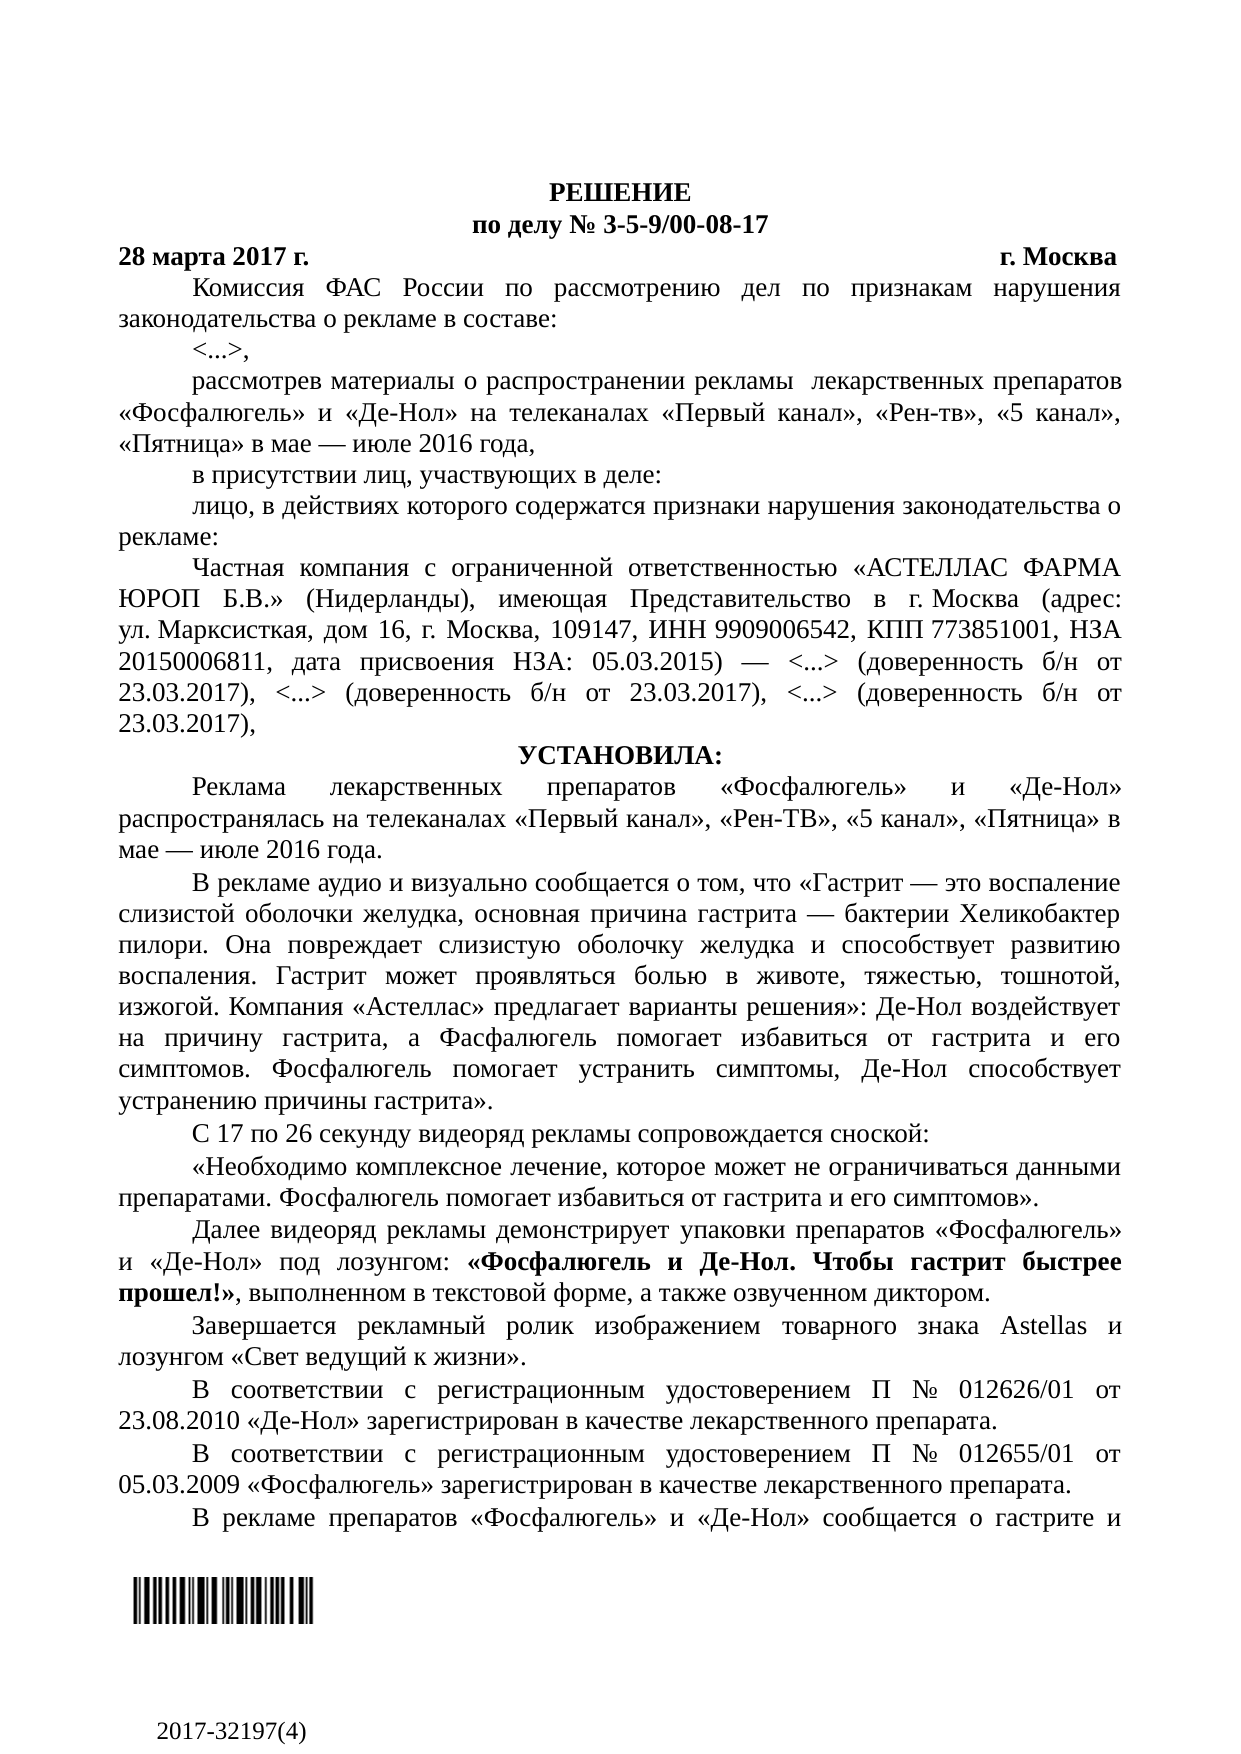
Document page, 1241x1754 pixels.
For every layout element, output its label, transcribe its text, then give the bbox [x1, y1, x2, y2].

text УСТАНОВИЛА: [118, 739, 1122, 771]
text В соответствии с регистрационным удостоверением П № 012626/01 от 23.08.2010 «Де-Нол» зарегистрирован в качестве лекарственного препарата. [118, 1373, 1122, 1435]
text лицо, в действиях которого содержатся признаки нарушения законодательства о рекламе: [118, 489, 1122, 551]
text <...>, [118, 333, 1122, 364]
text С 17 по 26 секунду видеоряд рекламы сопровождается сноской: [118, 1117, 1122, 1148]
text «Необходимо комплексное лечение, которое может не ограничиваться данными препаратами. Фосфалюгель помогает избавиться от гастрита и его симптомов». [118, 1149, 1122, 1212]
text по делу № 3-5-9/00-08-17 [118, 208, 1122, 239]
text РЕШЕНИЕ [118, 176, 1122, 207]
text в присутствии лиц, участвующих в деле: [118, 458, 1122, 489]
text Далее видеоряд рекламы демонстрирует упаковки препаратов «Фосфалюгель» и «Де-Нол» под лозунгом: «Фосфалюгель и Де-Нол. Чтобы гастрит быстрее прошел!», выполненном в текстовой форме, а также озвученном диктором. [118, 1214, 1122, 1307]
text В рекламе препаратов «Фосфалюгель» и «Де-Нол» сообщается о гастрите и [118, 1501, 1122, 1532]
text В рекламе аудио и визуально сообщается о том, что «Гастрит — это воспаление слизистой оболочки желудка, основная причина гастрита — бактерии Хеликобактер пилори. Она повреждает слизистую оболочку желудка и способствует развитию воспаления. Гастрит может проявляться болью в животе, тяжестью, тошнотой, изжогой. Компания «Астеллас» предлагает варианты решения»: Де-Нол воздействует на причину гастрита, а Фасфалюгель помогает избавиться от гастрита и его симптомов. Фосфалюгель помогает устранить симптомы, Де-Нол способствует устранению причины гастрита». [118, 866, 1122, 1115]
text Комиссия ФАС России по рассмотрению дел по признакам нарушения законодательства о рекламе в составе: [118, 271, 1122, 333]
text Завершается рекламный ролик изображением товарного знака Astellas и лозунгом «Свет ведущий к жизни». [118, 1309, 1122, 1371]
picture [118, 1577, 331, 1624]
text В соответствии с регистрационным удостоверением П № 012655/01 от 05.03.2009 «Фосфалюгель» зарегистрирован в качестве лекарственного препарата. [118, 1437, 1122, 1499]
text 28 марта 2017 г. г. Москва [118, 240, 1122, 271]
text Реклама лекарственных препаратов «Фосфалюгель» и «Де-Нол» распространялась на телеканалах «Первый канал», «Рен-ТВ», «5 канал», «Пятница» в мае — июле 2016 года. [118, 771, 1122, 864]
text рассмотрев материалы о распространении рекламы лекарственных препаратов «Фосфалюгель» и «Де-Нол» на телеканалах «Первый канал», «Рен-тв», «5 канал», «Пятница» в мае — июле 2016 года, [118, 364, 1122, 458]
text Частная компания с ограниченной ответственностью «АСТЕЛЛАС ФАРМА ЮРОП Б.В.» (Нидерланды), имеющая Представительство в г. Москва (адрес: ул. Марксисткая, дом 16, г. Москва, 109147, ИНН 9909006542, КПП 773851001, НЗА 20150006811, дата присвоения НЗА: 05.03.2015) — <...> (доверенность б/н от 23.03.2017), <...> (доверенность б/н от 23.03.2017), <...> (доверенность б/н от 23.03.2017), [118, 551, 1122, 738]
